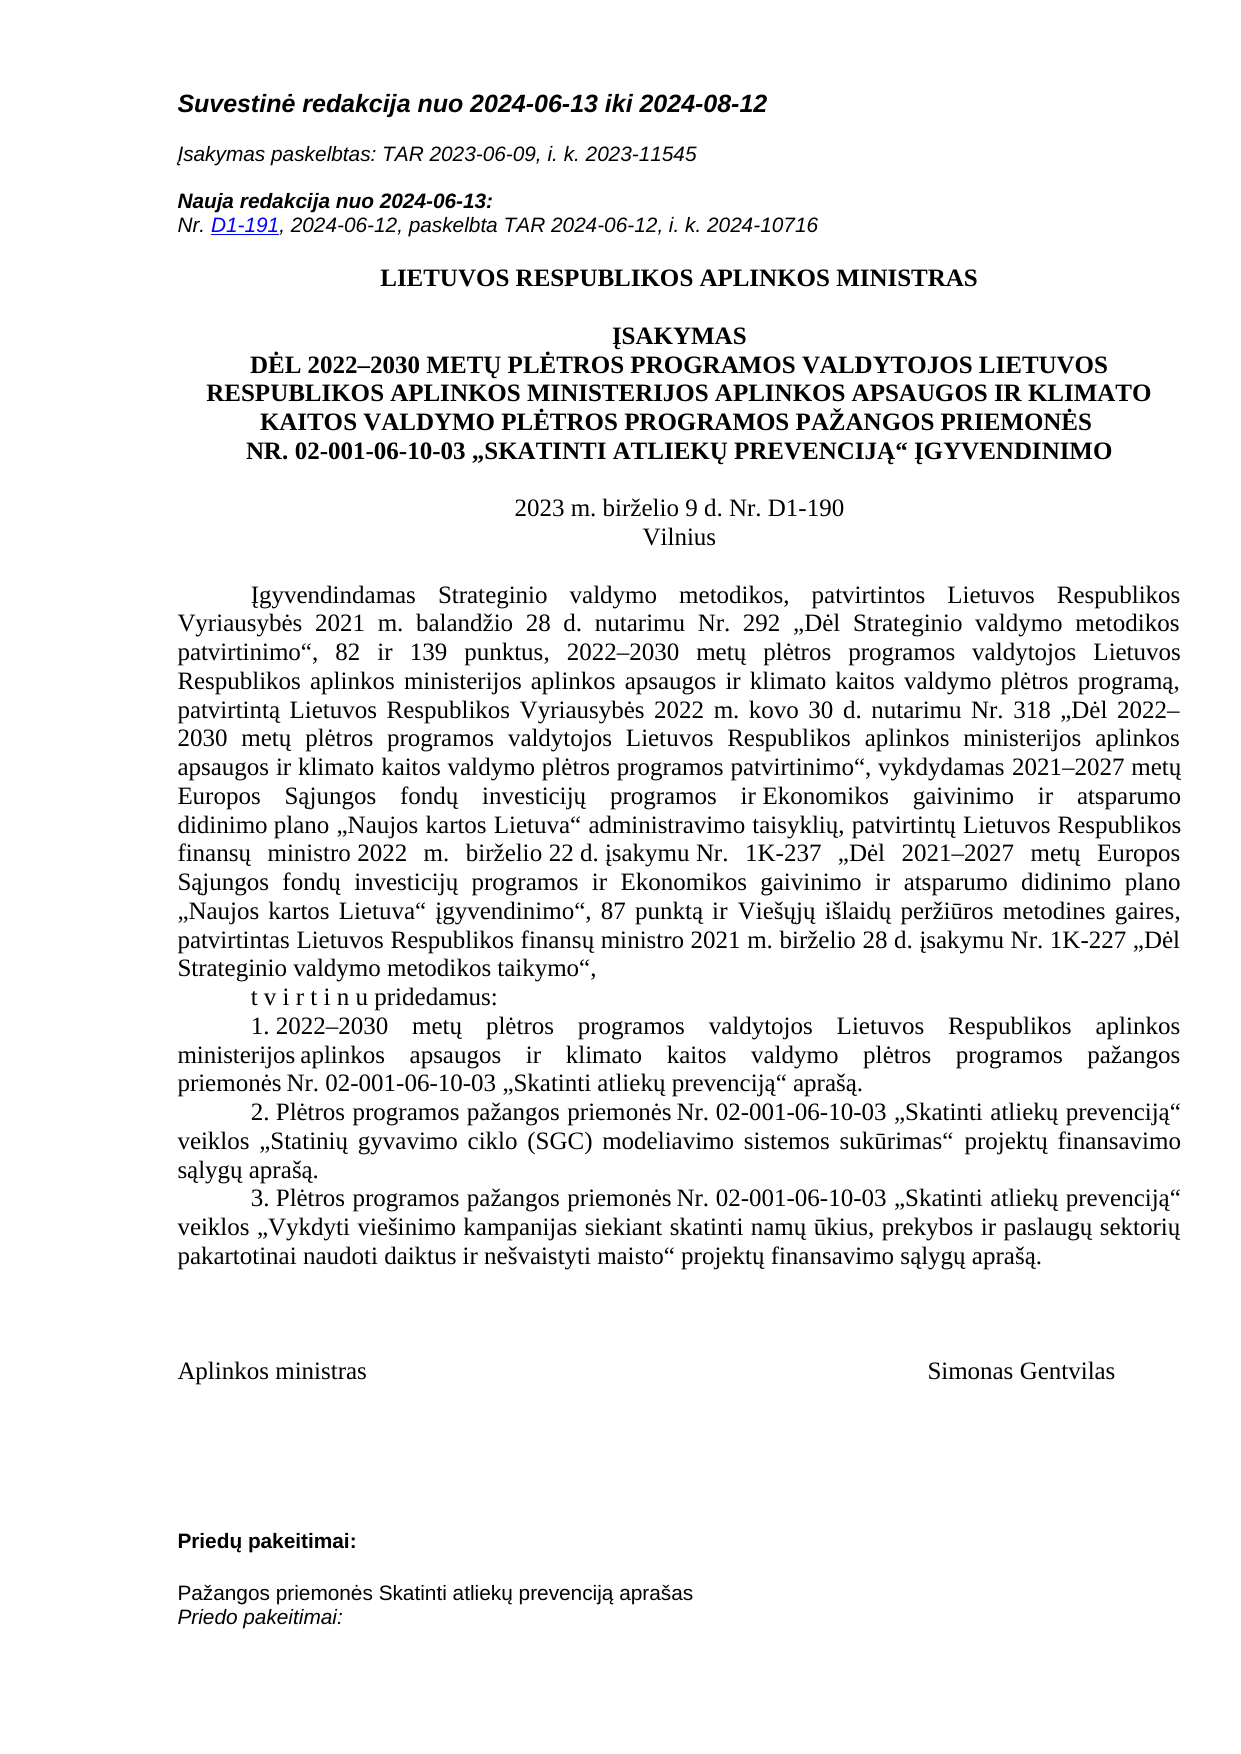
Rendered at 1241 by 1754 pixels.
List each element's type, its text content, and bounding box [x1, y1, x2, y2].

text LIETUVOS RESPUBLIKOS APLINKOS MINISTRAS [177, 263, 1181, 292]
text 1. 2022–2030 metų plėtros programos valdytojos Lietuvos Respublikos aplinkos ministerijos aplinkos apsaugos ir klimato kaitos valdymo plėtros programos pažangos priemonės Nr. 02-001-06-10-03 „Skatinti atliekų prevenciją“ aprašą. [177, 1011, 1181, 1097]
text Nr. D1-191, 2024-06-12, paskelbta TAR 2024-06-12, i. k. 2024-10716 [177, 213, 1181, 237]
text Įgyvendindamas Strateginio valdymo metodikos, patvirtintos Lietuvos Respublikos Vyriausybės 2021 m. balandžio 28 d. nutarimu Nr. 292 „Dėl Strateginio valdymo metodikos patvirtinimo“, 82 ir 139 punktus, 2022–2030 metų plėtros programos valdytojos Lietuvos Respublikos aplinkos ministerijos aplinkos apsaugos ir klimato kaitos valdymo plėtros programą, patvirtintą Lietuvos Respublikos Vyriausybės 2022 m. kovo 30 d. nutarimu Nr. 318 „Dėl 2022–2030 metų plėtros programos valdytojos Lietuvos Respublikos aplinkos ministerijos aplinkos apsaugos ir klimato kaitos valdymo plėtros programos patvirtinimo“, vykdydamas 2021–2027 metų Europos Sąjungos fondų investicijų programos ir Ekonomikos gaivinimo ir atsparumo didinimo plano „Naujos kartos Lietuva“ administravimo taisyklių, patvirtintų Lietuvos Respublikos finansų ministro 2022 m. birželio 22 d. įsakymu Nr. 1K-237 „Dėl 2021–2027 metų Europos Sąjungos fondų investicijų programos ir Ekonomikos gaivinimo ir atsparumo didinimo plano „Naujos kartos Lietuva“ įgyvendinimo“, 87 punktą ir Viešųjų išlaidų peržiūros metodines gaires, patvirtintas Lietuvos Respublikos finansų ministro 2021 m. birželio 28 d. įsakymu Nr. 1K-227 „Dėl Strateginio valdymo metodikos taikymo“, [177, 580, 1181, 982]
text DĖL 2022–2030 METŲ PLĖTROS PROGRAMOS VALDYTOJOS LIETUVOS RESPUBLIKOS APLINKOS MINISTERIJOS APLINKOS APSAUGOS IR KLIMATO KAITOS VALDYMO PLĖTROS PROGRAMOS PAŽANGOS PRIEMONĖS [177, 350, 1181, 436]
text Suvestinė redakcija nuo 2024-06-13 iki 2024-08-12 [177, 89, 1181, 117]
text 2023 m. birželio 9 d. Nr. D1-190 [177, 493, 1181, 522]
text ĮSAKYMAS [177, 321, 1181, 350]
text 2. Plėtros programos pažangos priemonės Nr. 02-001-06-10-03 „Skatinti atliekų prevenciją“ veiklos „Statinių gyvavimo ciklo (SGC) modeliavimo sistemos sukūrimas“ projektų finansavimo sąlygų aprašą. [177, 1097, 1181, 1183]
text Pažangos priemonės Skatinti atliekų prevenciją aprašas [177, 1581, 1181, 1605]
text t v i r t i n u pridedamus: [177, 982, 1181, 1011]
text Aplinkos ministras Simonas Gentvilas [177, 1356, 1178, 1385]
text 3. Plėtros programos pažangos priemonės Nr. 02-001-06-10-03 „Skatinti atliekų prevenciją“ veiklos „Vykdyti viešinimo kampanijas siekiant skatinti namų ūkius, prekybos ir paslaugų sektorių pakartotinai naudoti daiktus ir nešvaistyti maisto“ projektų finansavimo sąlygų aprašą. [177, 1183, 1181, 1270]
text Vilnius [177, 522, 1181, 551]
text Nauja redakcija nuo 2024-06-13: [177, 189, 1181, 213]
text Priedų pakeitimai: [177, 1528, 1181, 1552]
text Įsakymas paskelbtas: TAR 2023-06-09, i. k. 2023-11545 [177, 141, 1181, 165]
text NR. 02-001-06-10-03 „SKATINTI ATLIEKŲ PREVENCIJĄ“ ĮGYVENDINIMO [177, 436, 1181, 465]
text Priedo pakeitimai: [177, 1605, 1181, 1629]
